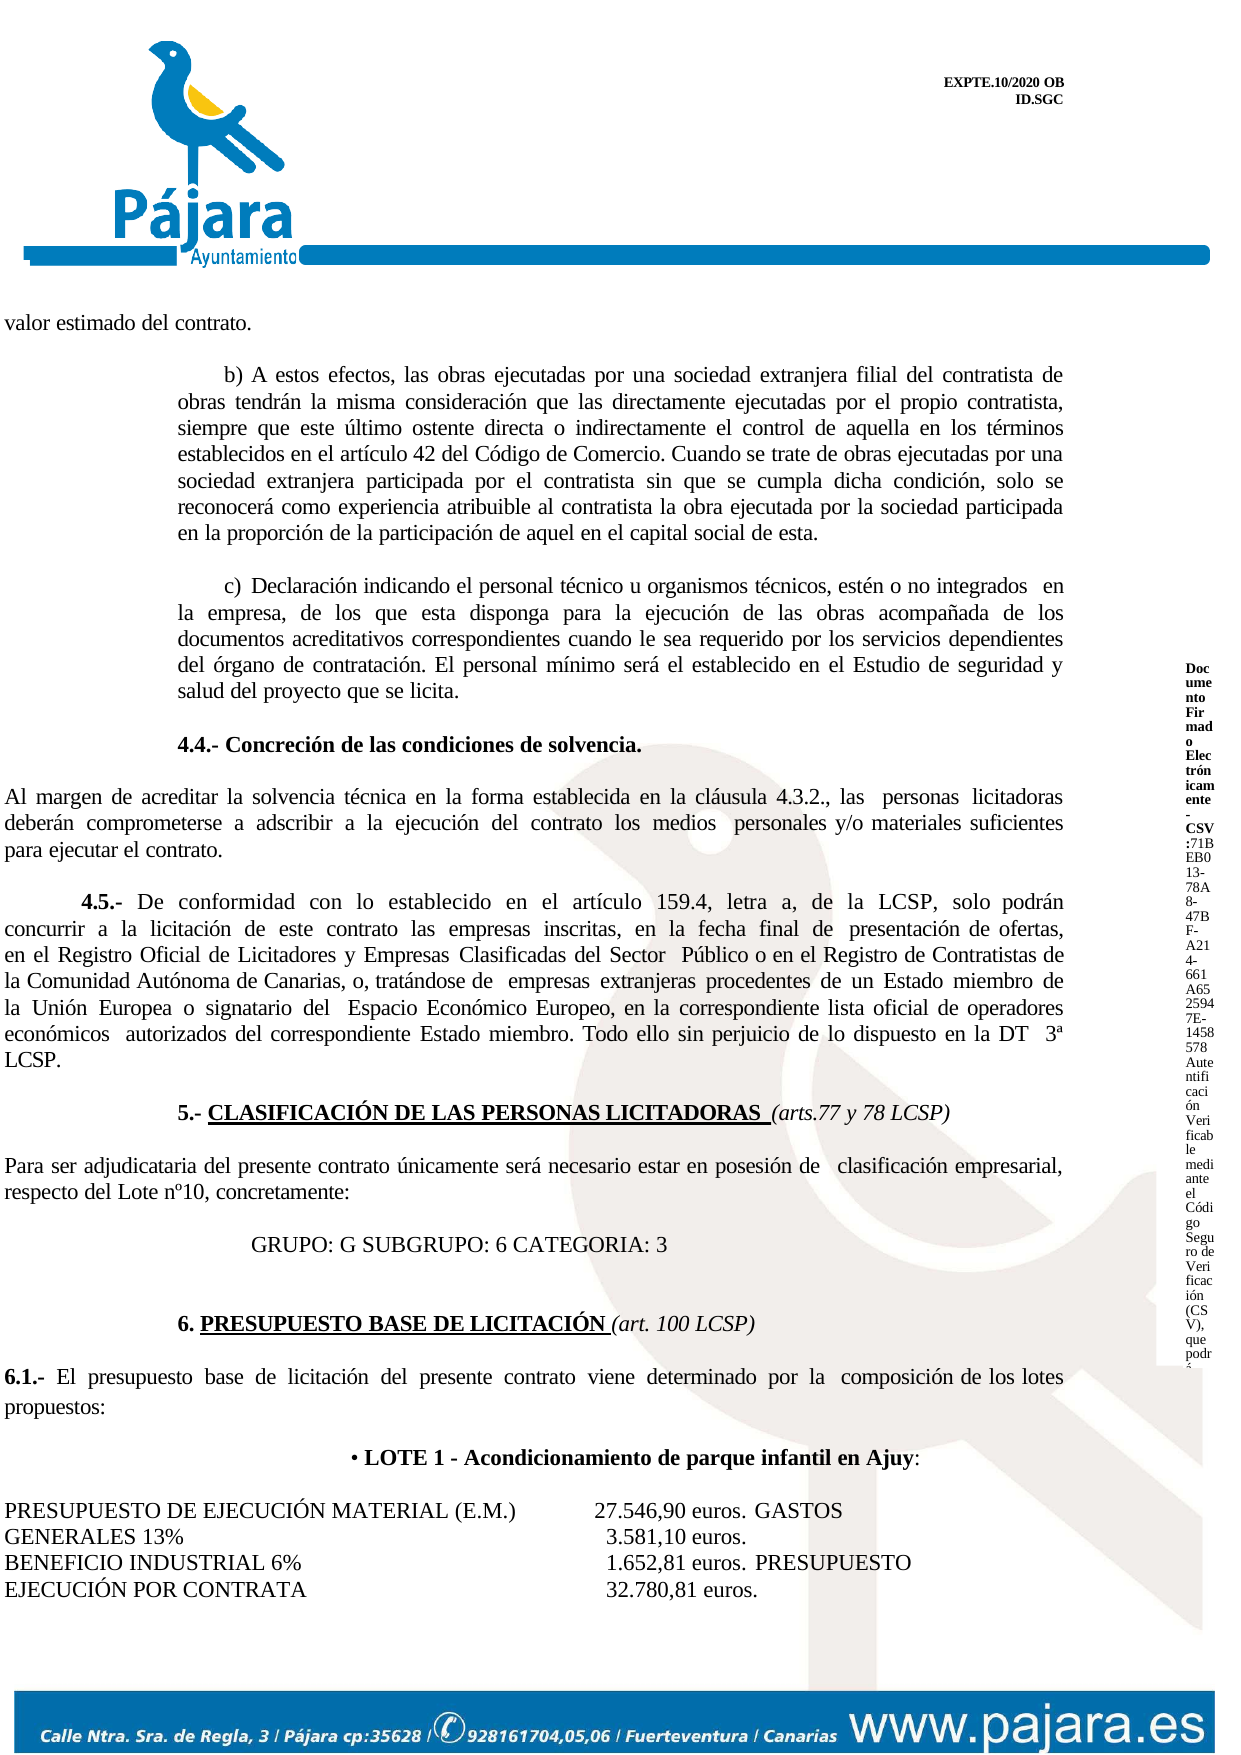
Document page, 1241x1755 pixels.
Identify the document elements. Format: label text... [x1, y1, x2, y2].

list Declaración indicando el personal técnico u organismos técnicos, estén o no integrados en la empresa, de los que esta disponga para la ejecución de las obras acompañada de los documentos acreditativos correspondientes cuando le sea requerido por los servicios dependientes del órgano de contratación. El personal mínimo será el establecido en el Estudio de seguridad y salud del proyecto que se licita. [151, 572, 1064, 704]
list [1183, 659, 1217, 1368]
list Documento Firmado Electrónicamente - CSV:71BEB013-78A8-47BF-A214-661A6525947E-1458578 Autentificación Verificable mediante el Código Seguro de Verificación (CSV), que podrá validar en https:\\sede.pajara.es [1185, 662, 1215, 1368]
subtitle 4.4.- Concreción de las condiciones de solvencia. [177, 731, 1156, 743]
list A estos efectos, las obras ejecutadas por una sociedad extranjera filial del contratista de obras tendrán la misma consideración que las directamente ejecutadas por el propio contratista, siempre que este último ostente directa o indirectamente el control de aquella en los términos establecidos en el artículo 42 del Código de Comercio. Cuando se trate de obras ejecutadas por una sociedad extranjera participada por el contratista sin que se cumpla dicha condición, solo se reconocerá como experiencia atribuible al contratista la obra ejecutada por la sociedad participada en la proporción de la participación de aquel en el capital social de esta. [151, 361, 1064, 546]
text valor estimado del contrato. [4, 309, 1241, 335]
